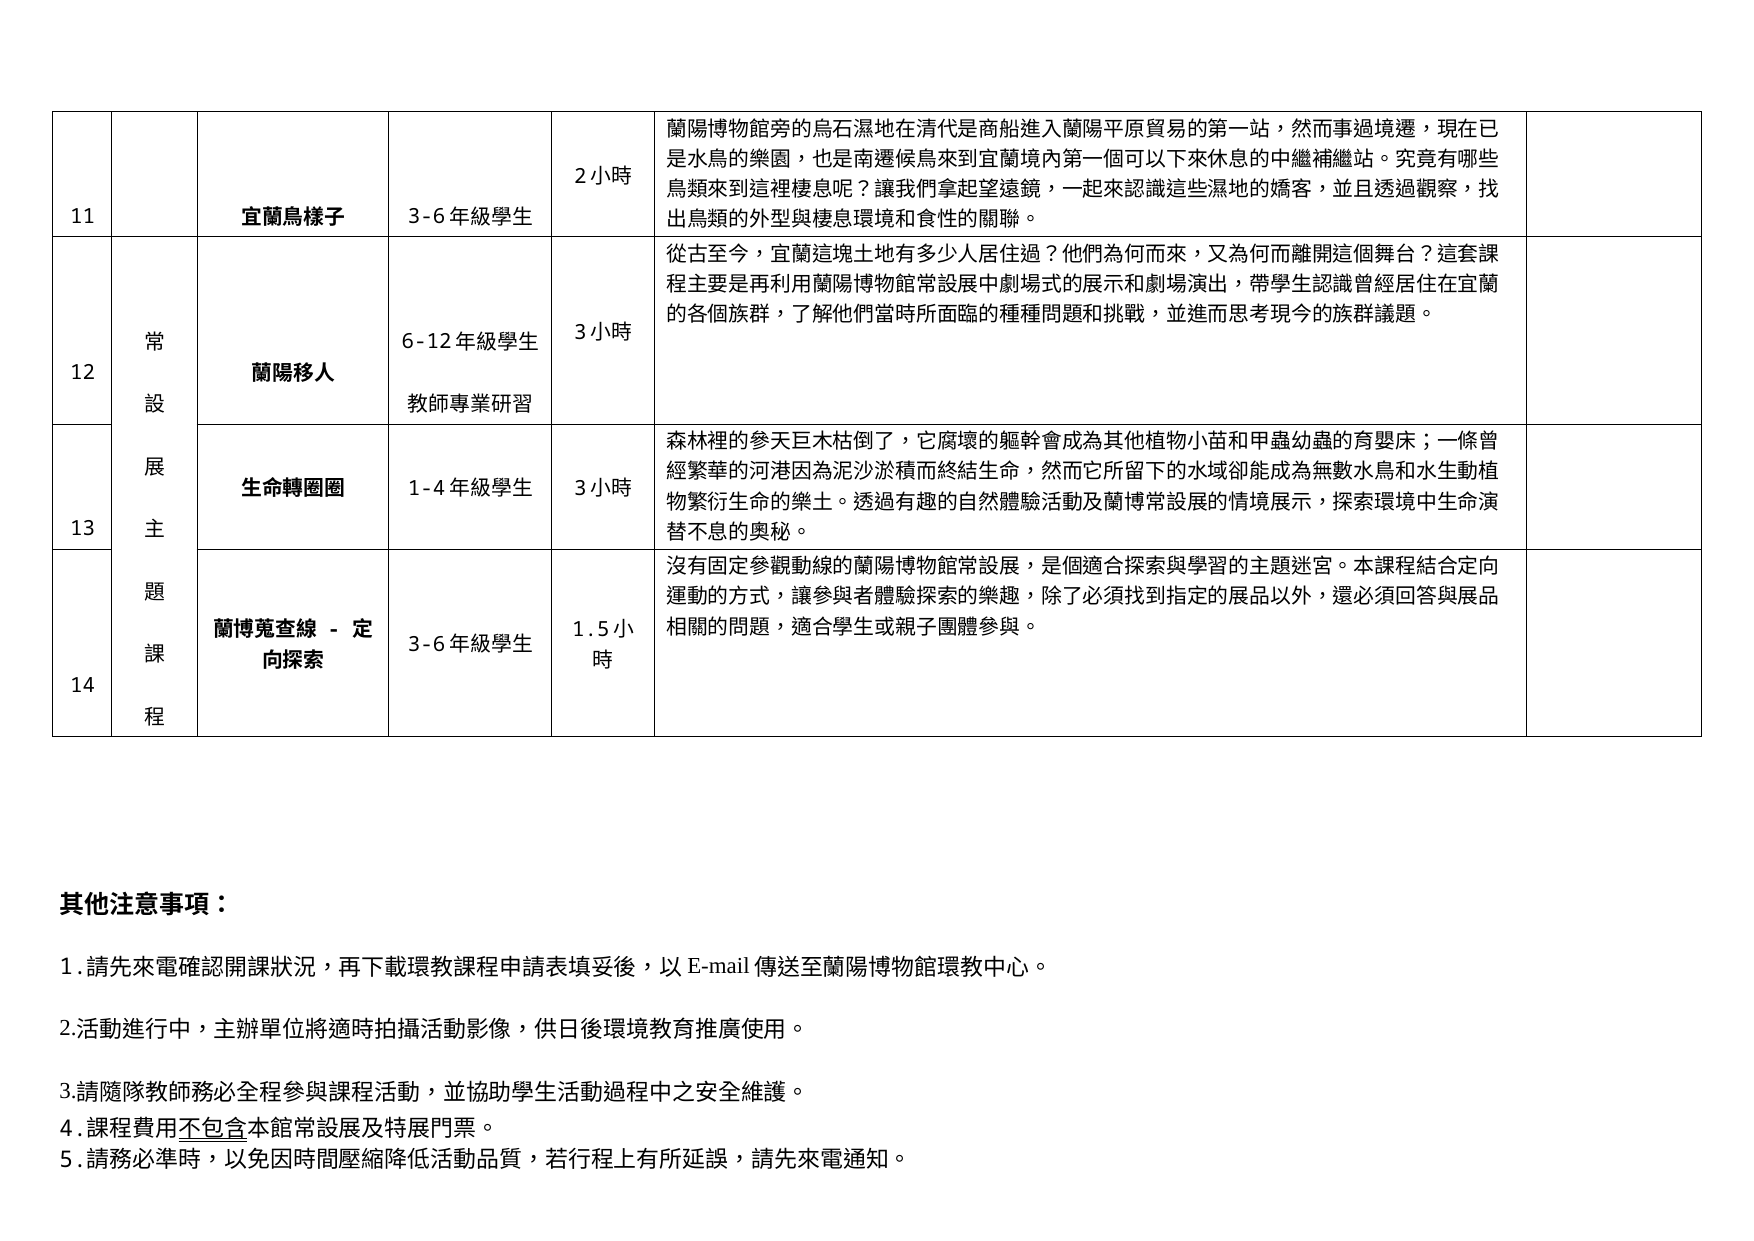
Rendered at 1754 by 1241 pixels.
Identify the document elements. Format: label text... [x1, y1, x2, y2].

table_cell 3小時 [552, 237, 654, 423]
text 4.課程費用不包含本館常設展及特展門票。 [59, 1111, 1652, 1142]
table_cell [1527, 550, 1701, 736]
table_cell [112, 112, 197, 236]
table_cell 沒有固定參觀動線的蘭陽博物館常設展，是個適合探索與學習的主題迷宮。本課程結合定向運動的方式，讓參與者體驗探索的樂趣，除了必須找到指定的展品以外，還必須回答與展品相關的問題，適合學生或親子團體參與。 [655, 550, 1526, 736]
table_cell 蘭陽博物館旁的烏石濕地在清代是商船進入蘭陽平原貿易的第一站，然而事過境遷，現在已是水鳥的樂園，也是南遷候鳥來到宜蘭境內第一個可以下來休息的中繼補繼站。究竟有哪些鳥類來到這裡棲息呢？讓我們拿起望遠鏡，一起來認識這些濕地的嬌客，並且透過觀察，找出鳥類的外型與棲息環境和食性的關聯。 [655, 112, 1526, 236]
table_cell 宜蘭鳥樣子 [198, 112, 388, 236]
table_cell 1-4年級學生 [389, 425, 551, 548]
table_cell 11 [53, 112, 111, 236]
table_cell 3小時 [552, 425, 654, 548]
table_cell 生命轉圈圈 [198, 425, 388, 548]
text 5.請務必準時，以免因時間壓縮降低活動品質，若行程上有所延誤，請先來電通知。 [59, 1142, 1652, 1173]
table_cell 蘭陽移人 [198, 237, 388, 423]
table_cell 蘭博蒐查線 - 定向探索 [198, 550, 388, 736]
table_cell 常設展主題課程 [112, 237, 197, 736]
table_cell 1.5小時 [552, 550, 654, 736]
table_cell 從古至今，宜蘭這塊土地有多少人居住過？他們為何而來，又為何而離開這個舞台？這套課程主要是再利用蘭陽博物館常設展中劇場式的展示和劇場演出，帶學生認識曾經居住在宜蘭的各個族群，了解他們當時所面臨的種種問題和挑戰，並進而思考現今的族群議題。 [655, 237, 1526, 423]
table_cell 14 [53, 550, 111, 736]
table_cell 3-6年級學生 [389, 112, 551, 236]
table_cell 3-6年級學生 [389, 550, 551, 736]
text 2.活動進行中，主辦單位將適時拍攝活動影像，供日後環境教育推廣使用。 [59, 986, 1695, 1048]
text 其他注意事項： [59, 861, 1695, 923]
table_cell [1527, 237, 1701, 423]
table_cell 2小時 [552, 112, 654, 236]
table_cell 6-12年級學生 教師專業研習 [389, 237, 551, 423]
table_cell [1527, 112, 1701, 236]
text 3.請隨隊教師務必全程參與課程活動，並協助學生活動過程中之安全維護。 [59, 1048, 1695, 1111]
table_cell [1527, 425, 1701, 548]
table_cell 12 [53, 237, 111, 423]
table_cell 森林裡的參天巨木枯倒了，它腐壞的軀幹會成為其他植物小苗和甲蟲幼蟲的育嬰床；一條曾經繁華的河港因為泥沙淤積而終結生命，然而它所留下的水域卻能成為無數水鳥和水生動植物繁衍生命的樂土。透過有趣的自然體驗活動及蘭博常設展的情境展示，探索環境中生命演替不息的奧秘。 [655, 425, 1526, 548]
text 1.請先來電確認開課狀況，再下載環教課程申請表填妥後，以E-mail傳送至蘭陽博物館環教中心。 [59, 923, 1695, 986]
table_cell 13 [53, 425, 111, 548]
